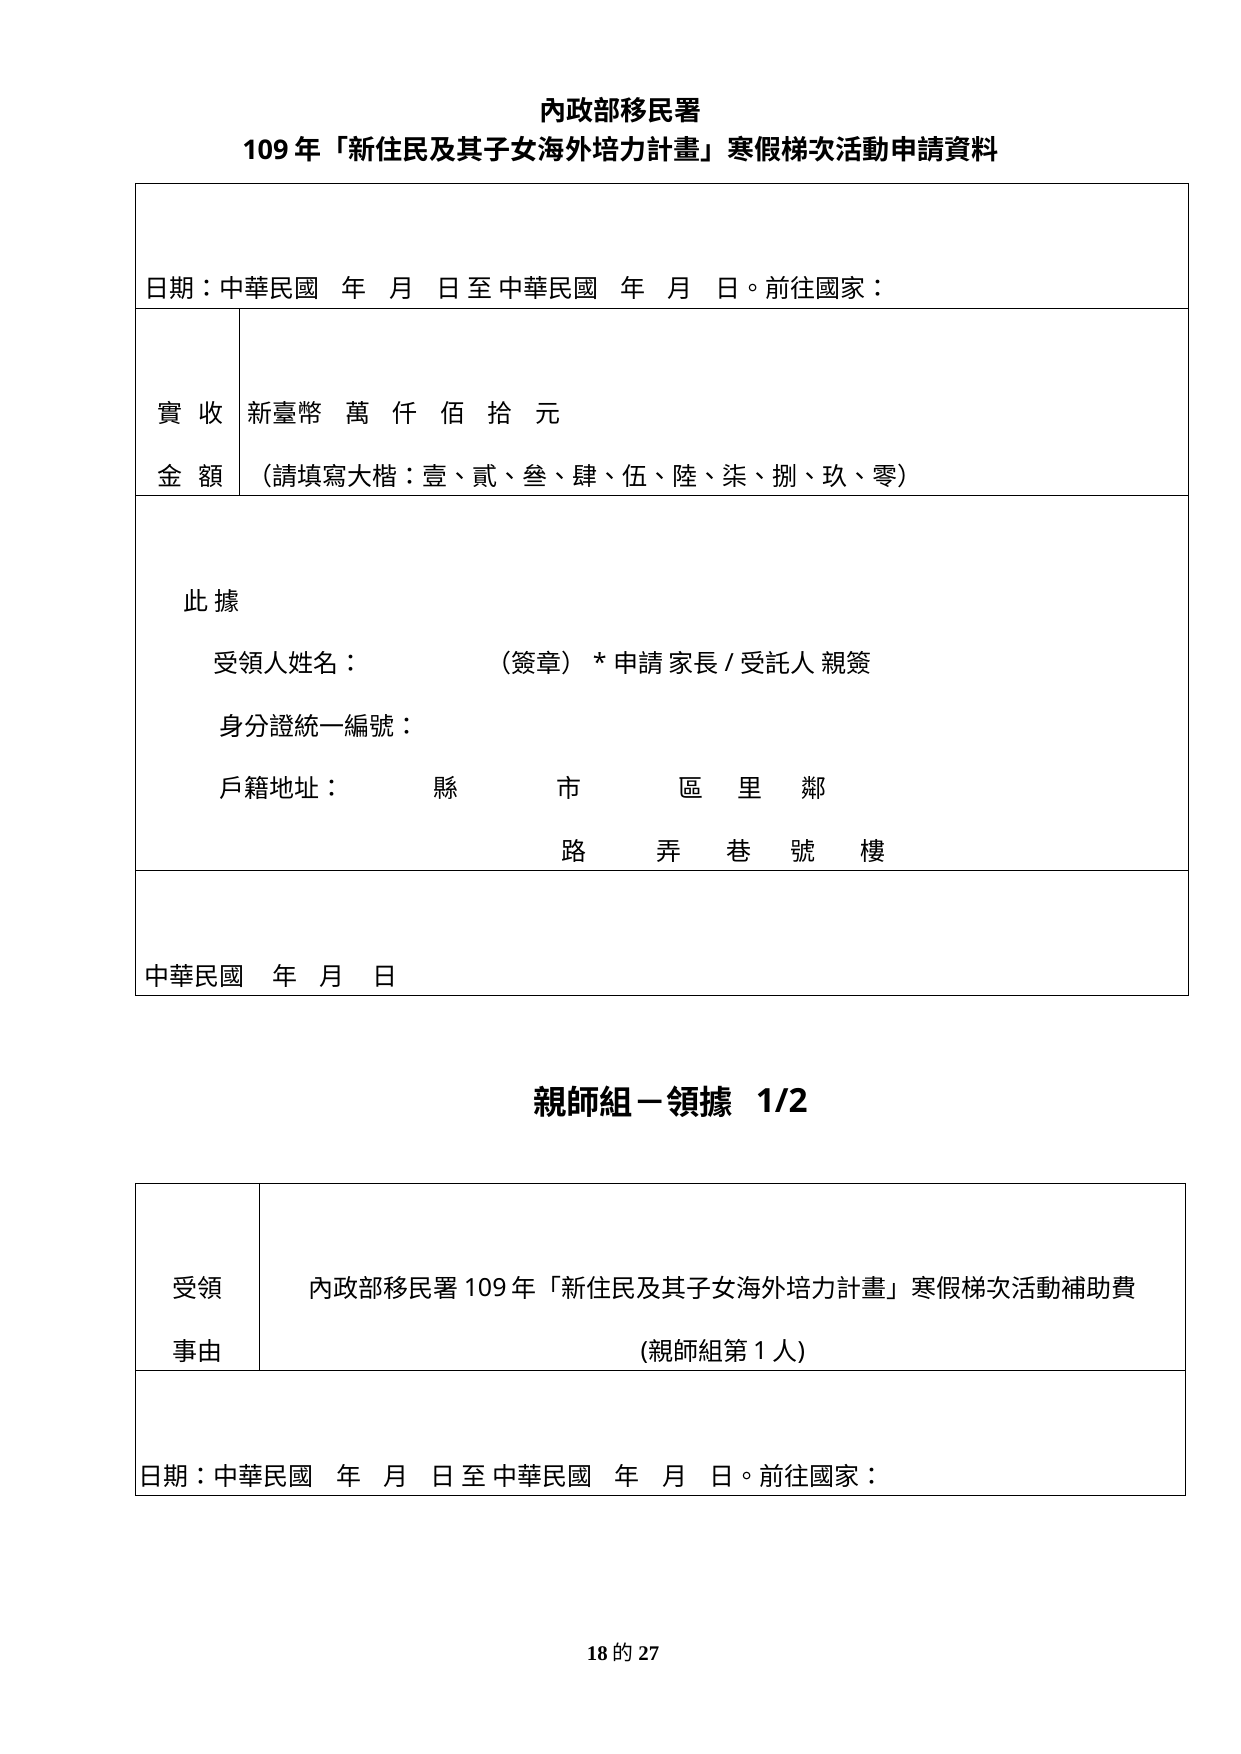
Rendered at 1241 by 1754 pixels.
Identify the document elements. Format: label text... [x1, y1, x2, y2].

table_cell 新臺幣 萬 仟 佰 拾 元 （請填寫大楷：壹、貳、叄、肆、伍、陸、柒、捌、玖、零） [240, 309, 1188, 495]
table_cell 此 據 受領人姓名： （簽章） * 申請 家長 / 受託人 親簽 身分證統一編號： 戶籍地址： 縣 市 區 里 鄰 路 弄 巷 號 樓 [136, 496, 1188, 870]
table_header 受領 事由 [136, 1184, 259, 1370]
table_cell 實 收 金 額 [136, 309, 239, 495]
text 親師組－領據 1/2 [136, 1058, 1104, 1120]
table_cell 日期：中華民國 年 月 日 至 中華民國 年 月 日。前往國家： [136, 184, 1188, 308]
table_cell 中華民國 年 月 日 [136, 871, 1188, 995]
table_header 內政部移民署109年「新住民及其子女海外培力計畫」寒假梯次活動補助費 (親師組第1人) [260, 1184, 1185, 1370]
table_cell 日期：中華民國 年 月 日 至 中華民國 年 月 日。前往國家： [136, 1371, 1185, 1495]
